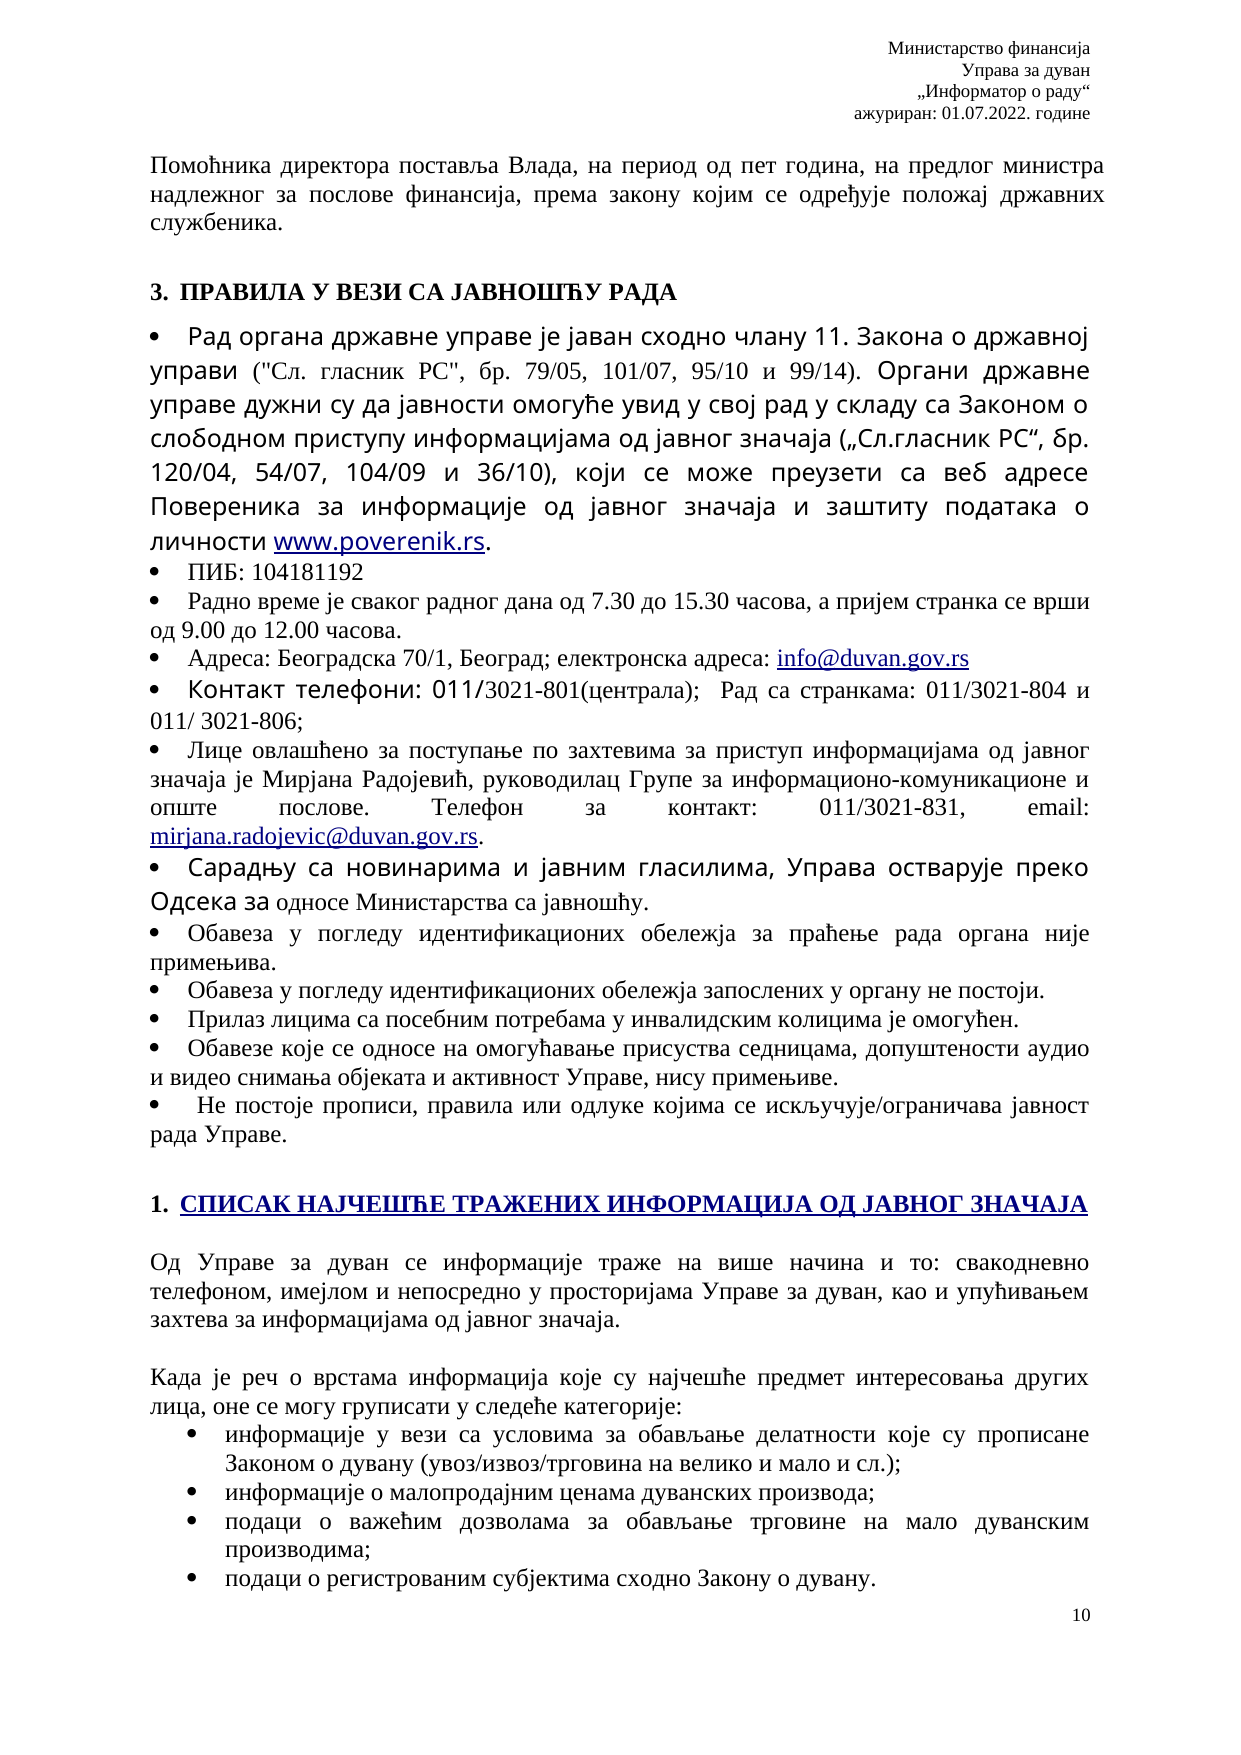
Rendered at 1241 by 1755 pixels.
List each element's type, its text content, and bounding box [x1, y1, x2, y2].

list ПИБ: 104181192 [150, 557, 1090, 586]
text Када је реч о врстама информација које су најчешће предмет интересовања других лица, онe се могу груписати у следеће категорије: [150, 1362, 1090, 1419]
list Сарадњу са новинарима и јавним гласилима, Управа остварује преко Одсека за односе Министарства са јавношћу. [150, 850, 1090, 918]
list Радно време је сваког радног дана од 7.30 до 15.30 часова, а пријем странка се врши од 9.00 до 12.00 часова. [150, 586, 1090, 643]
list подаци о важећим дозволама за обављање трговине на мало дуванским производима; [187, 1506, 1090, 1563]
list информације у вези са условима за обављање делатности које су прописане Законом о дувану (увоз/извоз/трговина на велико и мало и сл.); [187, 1419, 1090, 1477]
text Помоћника директора поставља Влада, на период од пет година, на предлог министра надлежног за послове финансија, према закону којим се одређује положај државних службеника. [150, 150, 1106, 236]
list подаци о регистрованим субјектима сходно Закону о дувану. [187, 1563, 1090, 1592]
list Лице овлашћено за поступање по захтевима за приступ информацијама од јавног значаја je Мирјана Радојевић, руководилац Групе за информационо-комуникационе и опште послове. Телефон за контакт: 011/3021-831, email: mirjana.radojevic@duvan.gov.rs. [150, 735, 1090, 850]
subtitle ПРАВИЛА У ВЕЗИ СА ЈАВНОШЋУ РАДА [150, 277, 1090, 306]
list Обавезе које се односе на омогућавање присуства седницама, допуштености аудио и видео снимања објеката и активност Управе, нису примењиве. [150, 1033, 1090, 1091]
list Прилаз лицима са посебним потребама у инвалидским колицима је омогућен. [150, 1004, 1090, 1033]
subtitle СПИСАК НАЈЧЕШЋЕ ТРАЖЕНИХ ИНФОРМАЦИЈА ОД ЈАВНОГ ЗНАЧАЈА [150, 1189, 1095, 1218]
list Обавеза у погледу идентификационих обележја за праћење рада органа није примењива. [150, 918, 1090, 976]
list Рад органа државне управе је јаван сходно члану 11. Закона о државној управи ("Сл. гласник РС", бр. 79/05, 101/07, 95/10 и 99/14). Органи државне управе дужни су да јавности омогуће увид у свој рад у складу са Законом о слободном приступу информацијама од јавног значаја („Сл.гласник РС“, бр. 120/04, 54/07, 104/09 и 36/10), који се може преузети са веб адресе Повереника за информације од јавног значаја и заштиту података о личности www.poverenik.rs. [150, 319, 1090, 557]
list Не постоје прописи, правила или одлуке којима се искључује/ограничава јавност рада Управе. [150, 1091, 1090, 1148]
text Од Управе за дуван се информације траже на више начина и то: свакодневно телефоном, имејлом и непосредно у просторијама Управе за дуван, као и упућивањем захтева за информацијама од јавног значаја. [150, 1247, 1090, 1333]
list Адреса: Београдска 70/1, Београд; електронска адреса: info@duvan.gov.rs [150, 643, 1090, 672]
list Обавеза у погледу идентификационих обележја запослених у органу не постоји. [150, 976, 1090, 1004]
list информације о малопродајним ценама дуванских производа; [187, 1477, 1090, 1506]
list Контакт телефони: 011/3021-801(централа); Рад са странкама: 011/3021-804 и 011/ 3021-806; [150, 672, 1090, 735]
